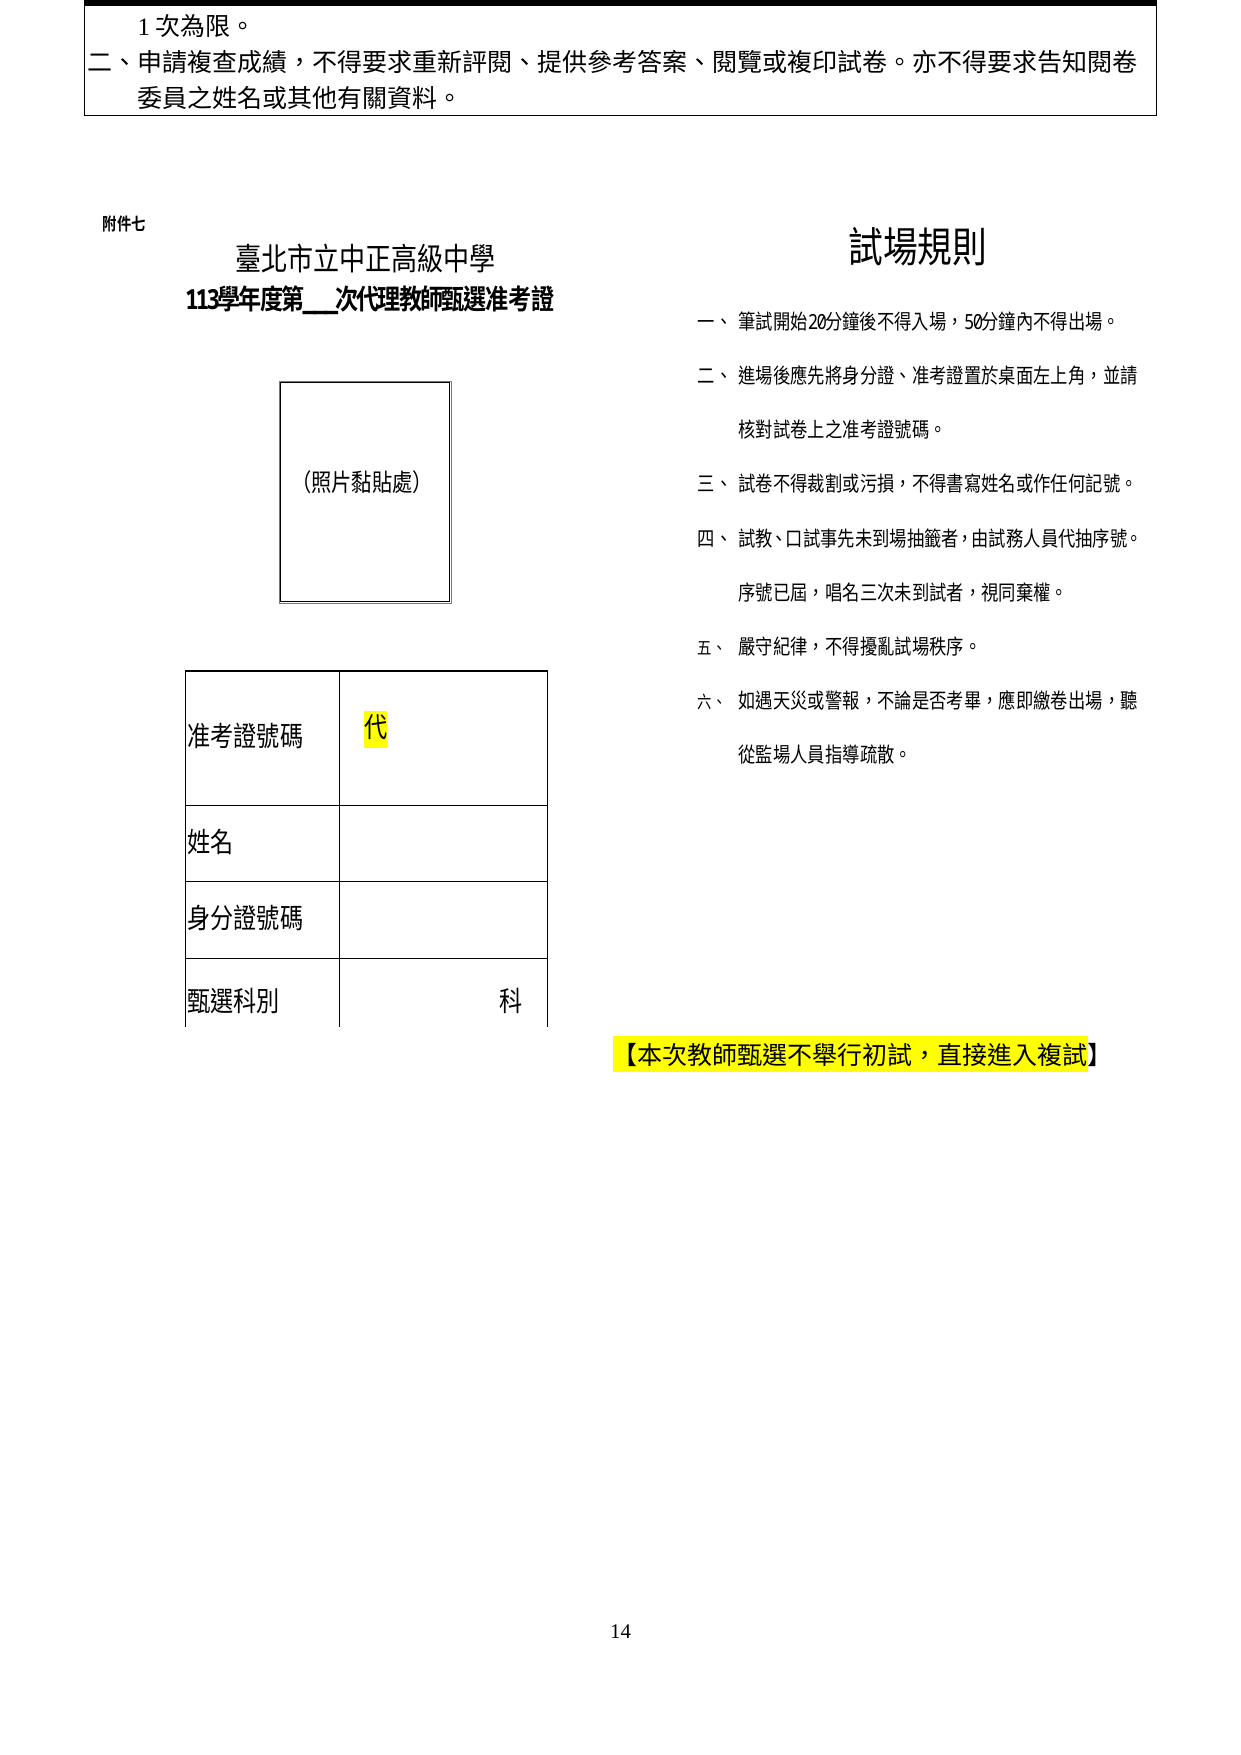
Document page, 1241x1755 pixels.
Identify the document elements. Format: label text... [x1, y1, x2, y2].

text 【本次教師甄選不舉行初試，直接進入複試】 [62, 1036, 1112, 1072]
table_cell 1次為限。 二、申請複查成績，不得要求重新評閱、提供參考答案、閱覽或複印試卷。亦不得要求告知閱卷委員之姓名或其他有關資料。 [85, 6, 1156, 115]
